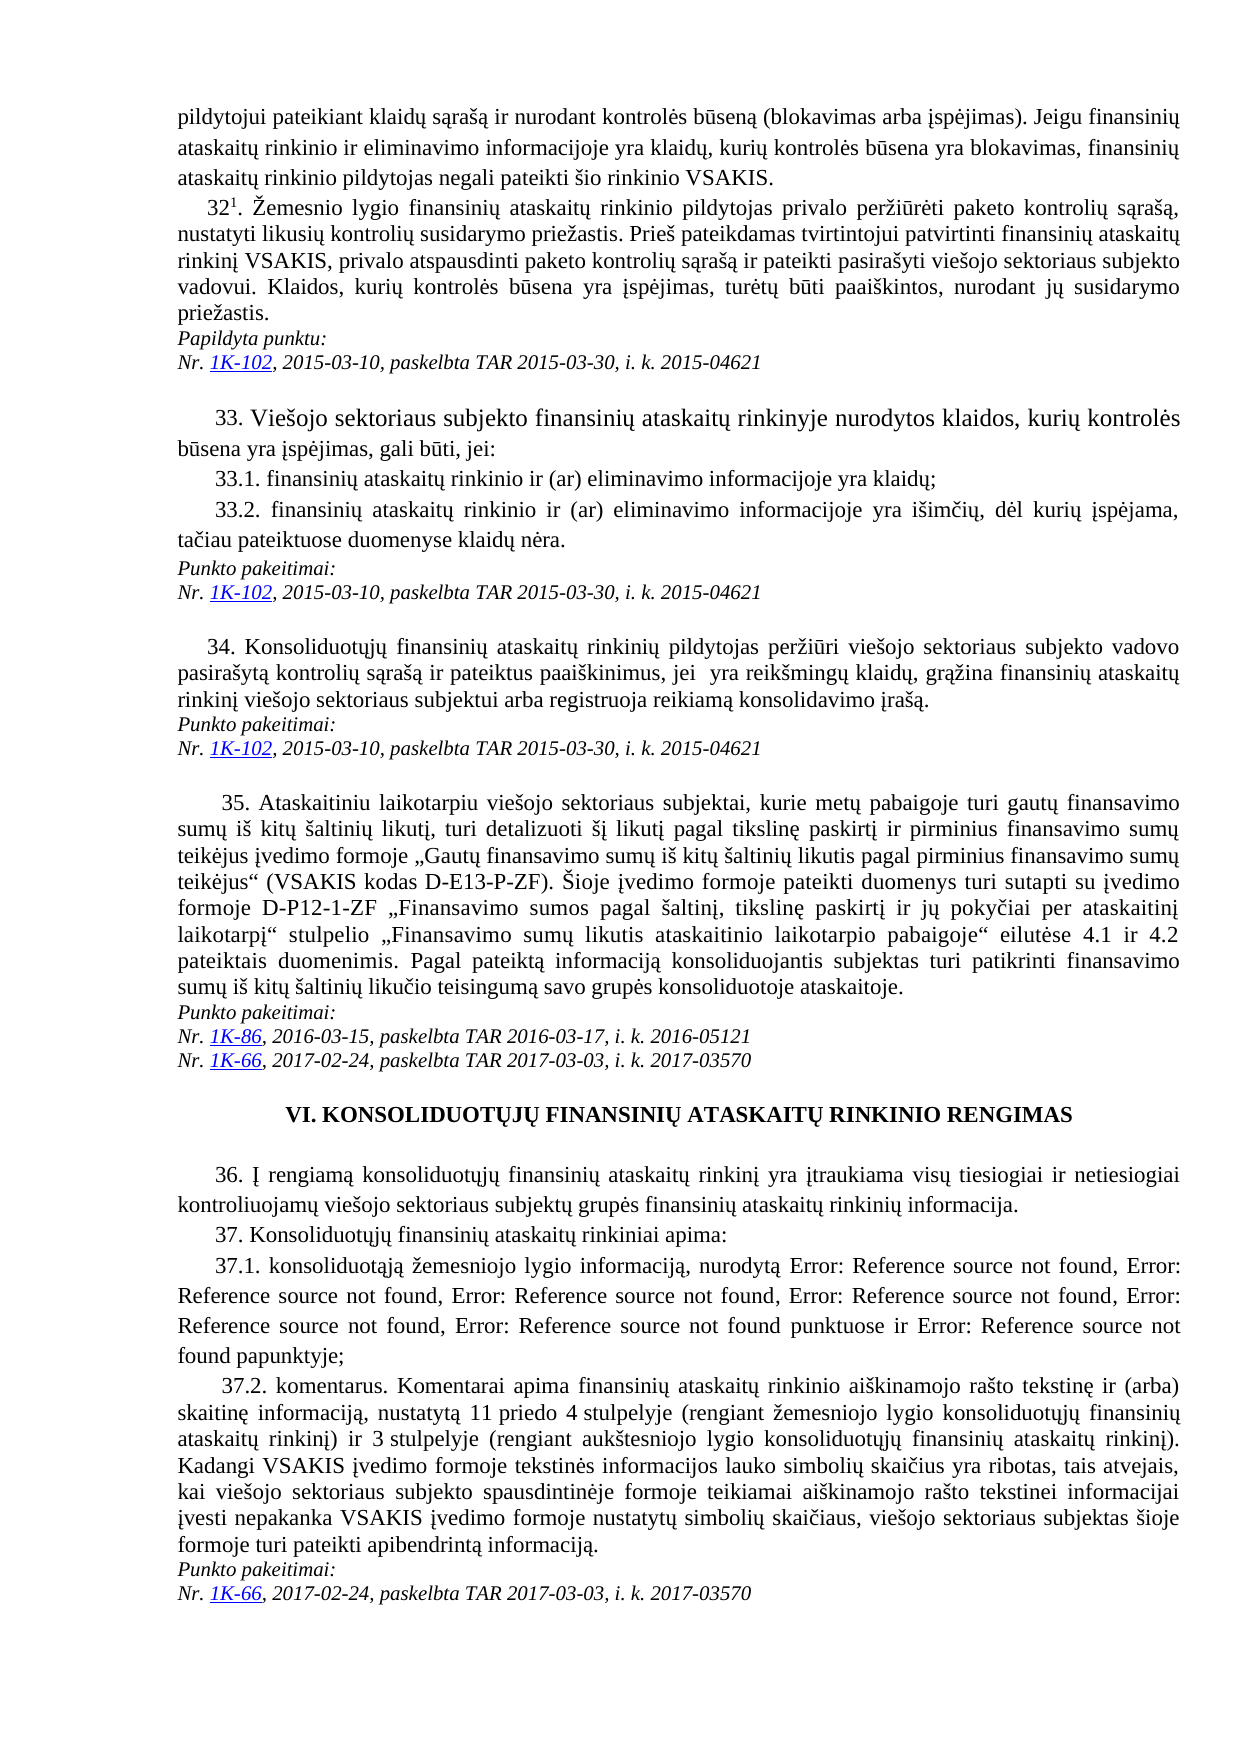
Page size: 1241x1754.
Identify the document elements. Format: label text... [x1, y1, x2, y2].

text Punkto pakeitimai: [177, 1000, 1181, 1024]
text Nr. 1K-86, 2016-03-15, paskelbta TAR 2016-03-17, i. k. 2016-05121 [177, 1024, 1181, 1048]
text 37.1. konsoliduotąją žemesniojo lygio informaciją, nurodytą 14, 18, 19, 21, 22, 24 punktuose ir 28.2 papunktyje; [177, 1252, 1181, 1369]
text Punkto pakeitimai: [177, 1557, 1181, 1581]
text 33. Viešojo sektoriaus subjekto finansinių ataskaitų rinkinyje nurodytos klaidos, kurių kontrolės būsena yra įspėjimas, gali būti, jei: [177, 403, 1181, 462]
text 35. Ataskaitiniu laikotarpiu viešojo sektoriaus subjektai, kurie metų pabaigoje turi gautų finansavimo sumų iš kitų šaltinių likutį, turi detalizuoti šį likutį pagal tikslinę paskirtį ir pirminius finansavimo sumų teikėjus įvedimo formoje „Gautų finansavimo sumų iš kitų šaltinių likutis pagal pirminius finansavimo sumų teikėjus“ (VSAKIS kodas D-E13-P-ZF). Šioje įvedimo formoje pateikti duomenys turi sutapti su įvedimo formoje D-P12-1-ZF „Finansavimo sumos pagal šaltinį, tikslinę paskirtį ir jų pokyčiai per ataskaitinį laikotarpį“ stulpelio „Finansavimo sumų likutis ataskaitinio laikotarpio pabaigoje“ eilutėse 4.1 ir 4.2 pateiktais duomenimis. Pagal pateiktą informaciją konsoliduojantis subjektas turi patikrinti finansavimo sumų iš kitų šaltinių likučio teisingumą savo grupės konsoliduotoje ataskaitoje. [177, 789, 1181, 1000]
text 33.2. finansinių ataskaitų rinkinio ir (ar) eliminavimo informacijoje yra išimčių, dėl kurių įspėjama, tačiau pateiktuose duomenyse klaidų nėra. [177, 496, 1181, 552]
text Nr. 1K-102, 2015-03-10, paskelbta TAR 2015-03-30, i. k. 2015-04621 [177, 736, 1181, 760]
text Papildyta punktu: [177, 326, 1181, 350]
text 37. Konsoliduotųjų finansinių ataskaitų rinkiniai apima: [177, 1222, 1181, 1248]
text 36. Į rengiamą konsoliduotųjų finansinių ataskaitų rinkinį yra įtraukiama visų tiesiogiai ir netiesiogiai kontroliuojamų viešojo sektoriaus subjektų grupės finansinių ataskaitų rinkinių informacija. [177, 1161, 1181, 1218]
text 34. Konsoliduotųjų finansinių ataskaitų rinkinių pildytojas peržiūri viešojo sektoriaus subjekto vadovo pasirašytą kontrolių sąrašą ir pateiktus paaiškinimus, jei yra reikšmingų klaidų, grąžina finansinių ataskaitų rinkinį viešojo sektoriaus subjektui arba registruoja reikiamą konsolidavimo įrašą. [177, 633, 1181, 712]
text pildytojui pateikiant klaidų sąrašą ir nurodant kontrolės būseną (blokavimas arba įspėjimas). Jeigu finansinių ataskaitų rinkinio ir eliminavimo informacijoje yra klaidų, kurių kontrolės būsena yra blokavimas, finansinių ataskaitų rinkinio pildytojas negali pateikti šio rinkinio VSAKIS. [177, 103, 1181, 190]
text Nr. 1K-102, 2015-03-10, paskelbta TAR 2015-03-30, i. k. 2015-04621 [177, 580, 1181, 604]
text Punkto pakeitimai: [177, 556, 1181, 580]
text Nr. 1K-66, 2017-02-24, paskelbta TAR 2017-03-03, i. k. 2017-03570 [177, 1581, 1181, 1605]
text Nr. 1K-102, 2015-03-10, paskelbta TAR 2015-03-30, i. k. 2015-04621 [177, 350, 1181, 374]
text 33.1. finansinių ataskaitų rinkinio ir (ar) eliminavimo informacijoje yra klaidų; [177, 466, 1181, 492]
text 321. Žemesnio lygio finansinių ataskaitų rinkinio pildytojas privalo peržiūrėti paketo kontrolių sąrašą, nustatyti likusių kontrolių susidarymo priežastis. Prieš pateikdamas tvirtintojui patvirtinti finansinių ataskaitų rinkinį VSAKIS, privalo atspausdinti paketo kontrolių sąrašą ir pateikti pasirašyti viešojo sektoriaus subjekto vadovui. Klaidos, kurių kontrolės būsena yra įspėjimas, turėtų būti paaiškintos, nurodant jų susidarymo priežastis. [177, 194, 1181, 326]
text VI. KONSOLIDUOTŲJŲ FINANSINIŲ ATASKAITŲ RINKINIO RENGIMAS [177, 1101, 1181, 1127]
text Nr. 1K-66, 2017-02-24, paskelbta TAR 2017-03-03, i. k. 2017-03570 [177, 1048, 1181, 1072]
text Punkto pakeitimai: [177, 712, 1181, 736]
text 37.2. komentarus. Komentarai apima finansinių ataskaitų rinkinio aiškinamojo rašto tekstinę ir (arba) skaitinę informaciją, nustatytą 11 priedo 4 stulpelyje (rengiant žemesniojo lygio konsoliduotųjų finansinių ataskaitų rinkinį) ir 3 stulpelyje (rengiant aukštesniojo lygio konsoliduotųjų finansinių ataskaitų rinkinį). Kadangi VSAKIS įvedimo formoje tekstinės informacijos lauko simbolių skaičius yra ribotas, tais atvejais, kai viešojo sektoriaus subjekto spausdintinėje formoje teikiamai aiškinamojo rašto tekstinei informacijai įvesti nepakanka VSAKIS įvedimo formoje nustatytų simbolių skaičiaus, viešojo sektoriaus subjektas šioje formoje turi pateikti apibendrintą informaciją. [177, 1373, 1181, 1557]
